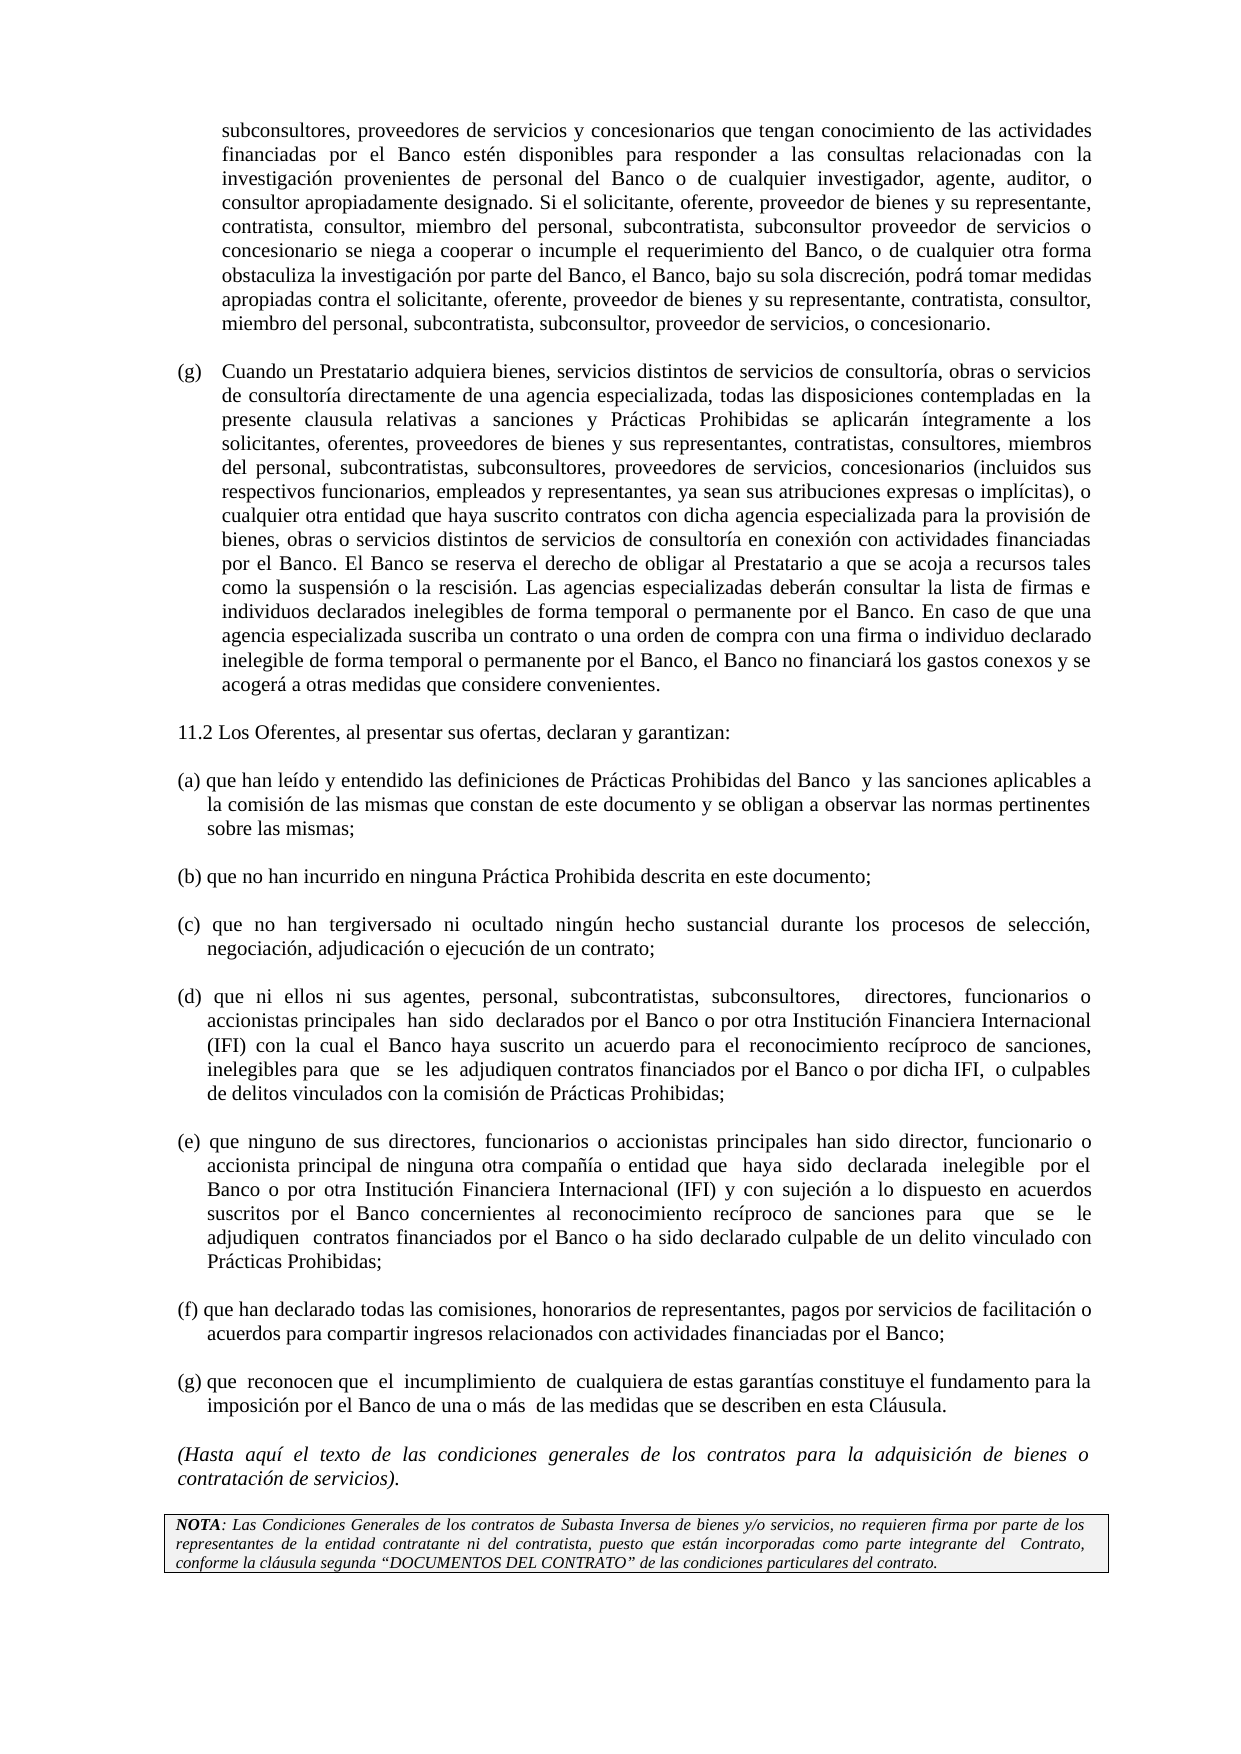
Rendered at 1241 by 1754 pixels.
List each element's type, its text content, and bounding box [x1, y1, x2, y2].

text (g) que reconocen que el incumplimiento de cualquiera de estas garantías constituye el fundamento para la imposición por el Banco de una o más de las medidas que se describen en esta Cláusula. [177, 1369, 1093, 1417]
text subconsultores, proveedores de servicios y concesionarios que tengan conocimiento de las actividades financiadas por el Banco estén disponibles para responder a las consultas relacionadas con la investigación provenientes de personal del Banco o de cualquier investigador, agente, auditor, o consultor apropiadamente designado. Si el solicitante, oferente, proveedor de bienes y su representante, contratista, consultor, miembro del personal, subcontratista, subconsultor proveedor de servicios o concesionario se niega a cooperar o incumple el requerimiento del Banco, o de cualquier otra forma obstaculiza la investigación por parte del Banco, el Banco, bajo su sola discreción, podrá tomar medidas apropiadas contra el solicitante, oferente, proveedor de bienes y su representante, contratista, consultor, miembro del personal, subcontratista, subconsultor, proveedor de servicios, o concesionario. [177, 118, 1093, 335]
text (Hasta aquí el texto de las condiciones generales de los contratos para la adquisición de bienes o contratación de servicios). [177, 1442, 1093, 1490]
text 11.2 Los Oferentes, al presentar sus ofertas, declaran y garantizan: [177, 720, 1093, 744]
text (f) que han declarado todas las comisiones, honorarios de representantes, pagos por servicios de facilitación o acuerdos para compartir ingresos relacionados con actividades financiadas por el Banco; [177, 1297, 1093, 1345]
text (e) que ninguno de sus directores, funcionarios o accionistas principales han sido director, funcionario o accionista principal de ninguna otra compañía o entidad que haya sido declarada inelegible por el Banco o por otra Institución Financiera Internacional (IFI) y con sujeción a lo dispuesto en acuerdos suscritos por el Banco concernientes al reconocimiento recíproco de sanciones para que se le adjudiquen contratos financiados por el Banco o ha sido declarado culpable de un delito vinculado con Prácticas Prohibidas; [177, 1129, 1093, 1273]
text (d) que ni ellos ni sus agentes, personal, subcontratistas, subconsultores, directores, funcionarios o accionistas principales han sido declarados por el Banco o por otra Institución Financiera Internacional (IFI) con la cual el Banco haya suscrito un acuerdo para el reconocimiento recíproco de sanciones, inelegibles para que se les adjudiquen contratos financiados por el Banco o por dicha IFI, o culpables de delitos vinculados con la comisión de Prácticas Prohibidas; [177, 984, 1093, 1105]
text (a) que han leído y entendido las definiciones de Prácticas Prohibidas del Banco y las sanciones aplicables a la comisión de las mismas que constan de este documento y se obligan a observar las normas pertinentes sobre las mismas; [177, 768, 1093, 840]
text (g) Cuando un Prestatario adquiera bienes, servicios distintos de servicios de consultoría, obras o servicios de consultoría directamente de una agencia especializada, todas las disposiciones contempladas en la presente clausula relativas a sanciones y Prácticas Prohibidas se aplicarán íntegramente a los solicitantes, oferentes, proveedores de bienes y sus representantes, contratistas, consultores, miembros del personal, subcontratistas, subconsultores, proveedores de servicios, concesionarios (incluidos sus respectivos funcionarios, empleados y representantes, ya sean sus atribuciones expresas o implícitas), o cualquier otra entidad que haya suscrito contratos con dicha agencia especializada para la provisión de bienes, obras o servicios distintos de servicios de consultoría en conexión con actividades financiadas por el Banco. El Banco se reserva el derecho de obligar al Prestatario a que se acoja a recursos tales como la suspensión o la rescisión. Las agencias especializadas deberán consultar la lista de firmas e individuos declarados inelegibles de forma temporal o permanente por el Banco. En caso de que una agencia especializada suscriba un contrato o una orden de compra con una firma o individuo declarado inelegible de forma temporal o permanente por el Banco, el Banco no financiará los gastos conexos y se acogerá a otras medidas que considere convenientes. [177, 359, 1093, 696]
table_header NOTA: Las Condiciones Generales de los contratos de Subasta Inversa de bienes y/o servicios, no requieren firma por parte de los representantes de la entidad contratante ni del contratista, puesto que están incorporadas como parte integrante del Contrato, conforme la cláusula segunda “DOCUMENTOS DEL CONTRATO” de las condiciones particulares del contrato. [165, 1515, 1108, 1572]
text (c) que no han tergiversado ni ocultado ningún hecho sustancial durante los procesos de selección, negociación, adjudicación o ejecución de un contrato; [177, 912, 1093, 960]
text (b) que no han incurrido en ninguna Práctica Prohibida descrita en este documento; [177, 864, 1093, 888]
